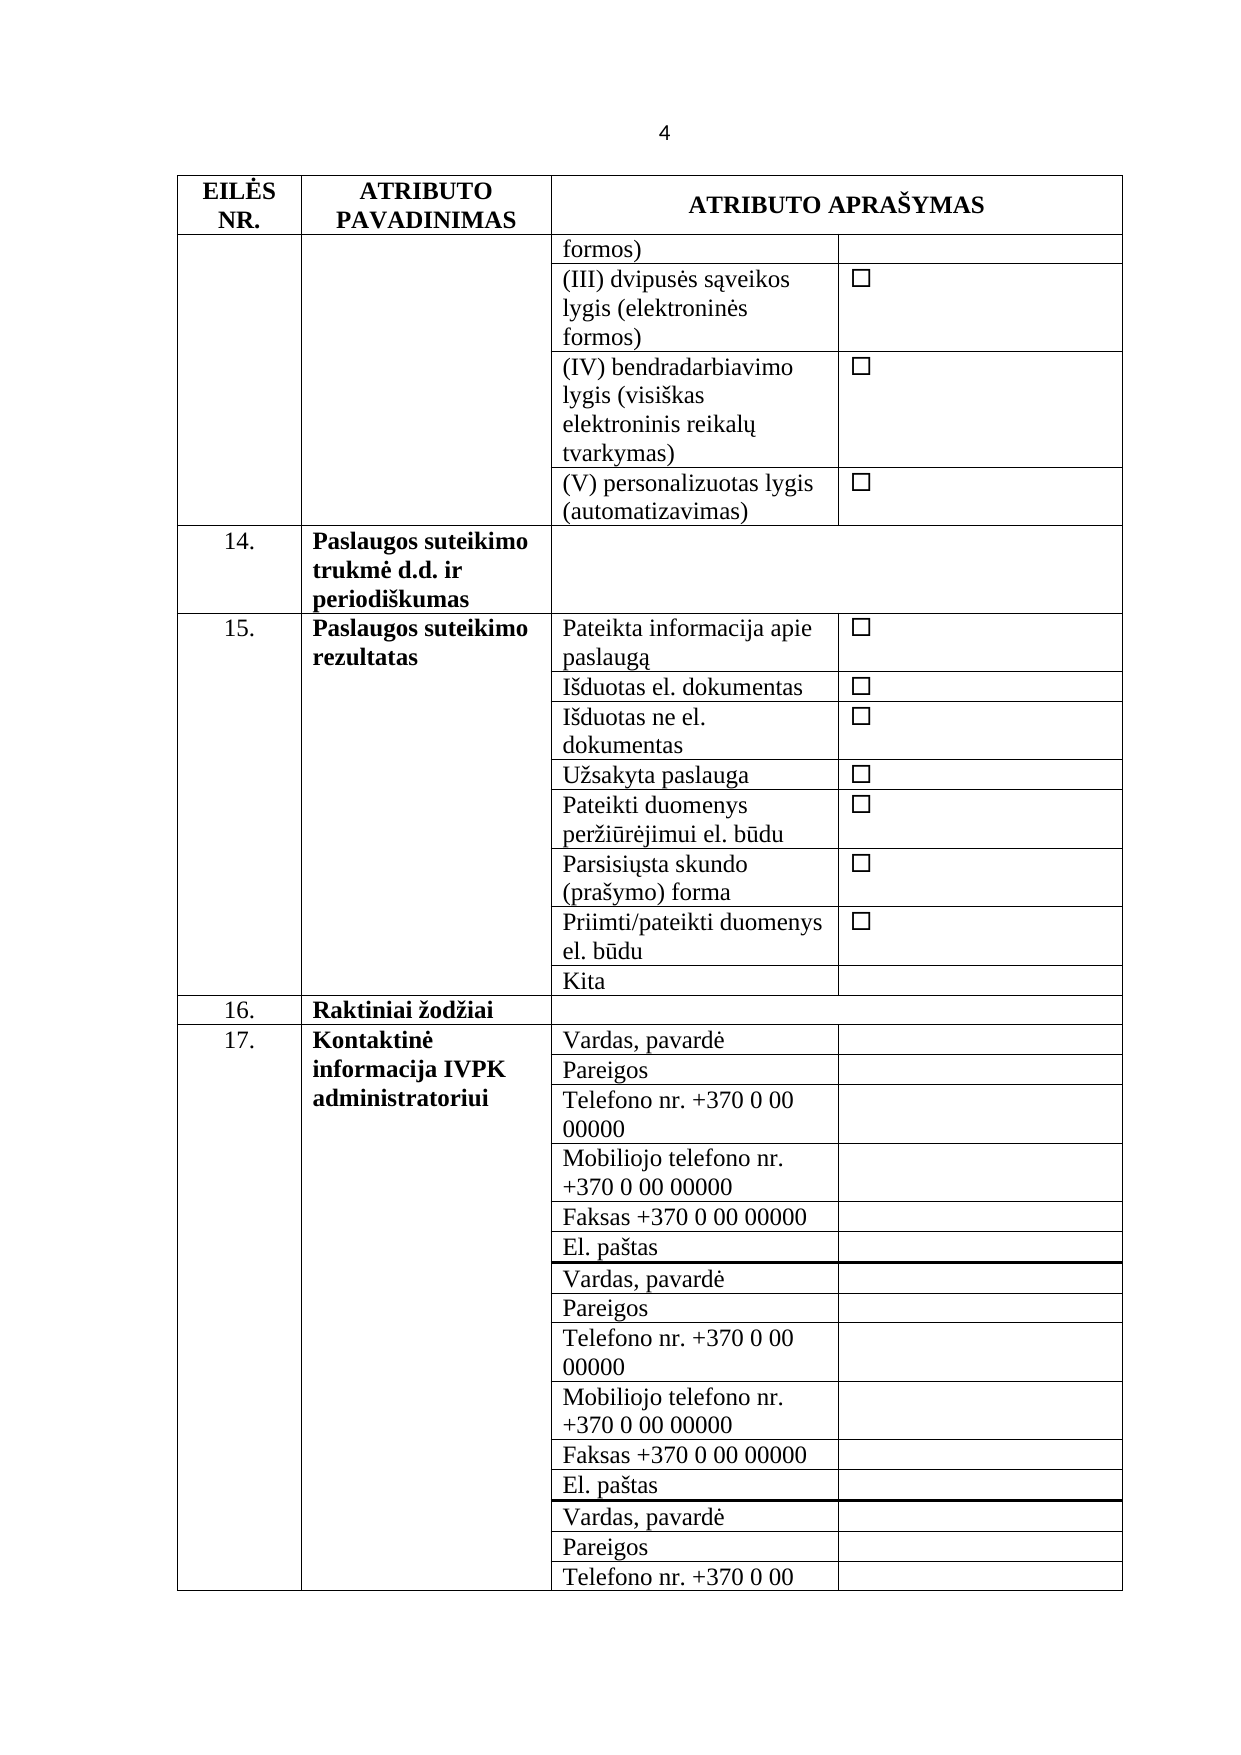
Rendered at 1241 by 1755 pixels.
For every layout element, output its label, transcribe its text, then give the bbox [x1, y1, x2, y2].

table_cell [839, 1294, 1122, 1322]
table_cell Vardas, pavardė [552, 1025, 838, 1054]
table_cell [839, 1502, 1122, 1531]
table_cell El. paštas [552, 1470, 838, 1499]
table_cell [552, 996, 838, 1024]
table_cell [839, 1562, 1122, 1590]
table_cell [] [839, 702, 1122, 759]
table_cell [] [839, 235, 1122, 263]
table_cell [] [839, 352, 1122, 467]
table_cell 14. [178, 526, 301, 612]
table_cell Telefono nr. +370 0 00 00000 [552, 1323, 838, 1381]
table_cell Kita [552, 966, 838, 994]
table_cell [] [839, 614, 1122, 671]
table_cell 17. [178, 1025, 301, 1590]
table_cell 16. [178, 996, 301, 1024]
table_cell [178, 235, 301, 525]
table_cell (III) dvipusės sąveikos lygis (elektroninės formos) [552, 264, 838, 351]
table_cell [] [839, 907, 1122, 965]
table_cell Vardas, pavardė [552, 1502, 838, 1531]
table_cell (IV) bendradarbiavimo lygis (visiškas elektroninis reikalų tvarkymas) [552, 352, 838, 467]
table_cell El. paštas [552, 1232, 838, 1261]
table_cell Vardas, pavardė [552, 1264, 838, 1292]
table_cell [839, 526, 1122, 612]
table_cell [] [839, 790, 1122, 848]
table_cell [] [839, 849, 1122, 906]
table_cell Parsisiųsta skundo (prašymo) forma [552, 849, 838, 906]
table_cell Raktiniai žodžiai [302, 996, 551, 1024]
table_cell Pateikti duomenys peržiūrėjimui el. būdu [552, 790, 838, 848]
table_header EILĖS NR. [178, 176, 301, 233]
table_cell [839, 1532, 1122, 1561]
table_cell Telefono nr. +370 0 00 [552, 1562, 838, 1590]
table_cell 15. [178, 614, 301, 994]
table_cell [839, 1323, 1122, 1381]
table_cell Priimti/pateikti duomenys el. būdu [552, 907, 838, 965]
table_cell [] [839, 672, 1122, 701]
table_cell [839, 1440, 1122, 1469]
table_cell Mobiliojo telefono nr. +370 0 00 00000 [552, 1382, 838, 1439]
table_cell Pareigos [552, 1294, 838, 1322]
table_cell [839, 1144, 1122, 1201]
table_cell Išduotas el. dokumentas [552, 672, 838, 701]
table_cell Pateikta informacija apie paslaugą [552, 614, 838, 671]
table_cell [] [839, 760, 1122, 789]
table_cell [839, 996, 1122, 1024]
table_cell Išduotas ne el. dokumentas [552, 702, 838, 759]
table_cell [839, 1202, 1122, 1231]
table_header ATRIBUTO APRAŠYMAS [552, 176, 1122, 233]
table_cell [839, 1264, 1122, 1292]
table_cell [] [839, 264, 1122, 351]
table_cell Paslaugos suteikimo rezultatas [302, 614, 551, 994]
table_cell formos) [552, 235, 838, 263]
table_cell [] [839, 468, 1122, 525]
table_header ATRIBUTO PAVADINIMAS [302, 176, 551, 233]
table_cell Mobiliojo telefono nr. +370 0 00 00000 [552, 1144, 838, 1201]
table_cell (V) personalizuotas lygis (automatizavimas) [552, 468, 838, 525]
table_cell Kontaktinė informacija IVPK administratoriui [302, 1025, 551, 1590]
table_cell [839, 1470, 1122, 1499]
table_cell Faksas +370 0 00 00000 [552, 1202, 838, 1231]
table_cell Paslaugos suteikimo trukmė d.d. ir periodiškumas [302, 526, 551, 612]
table_cell [839, 1085, 1122, 1142]
table_cell [839, 1382, 1122, 1439]
table_cell [839, 966, 1122, 994]
table_cell [552, 526, 838, 612]
table_cell [839, 1055, 1122, 1084]
table_cell [839, 1025, 1122, 1054]
table_cell [839, 1232, 1122, 1261]
table_cell Pareigos [552, 1532, 838, 1561]
table_cell [302, 235, 551, 525]
table_cell Telefono nr. +370 0 00 00000 [552, 1085, 838, 1142]
table_cell Pareigos [552, 1055, 838, 1084]
table_cell Faksas +370 0 00 00000 [552, 1440, 838, 1469]
table_cell Užsakyta paslauga [552, 760, 838, 789]
